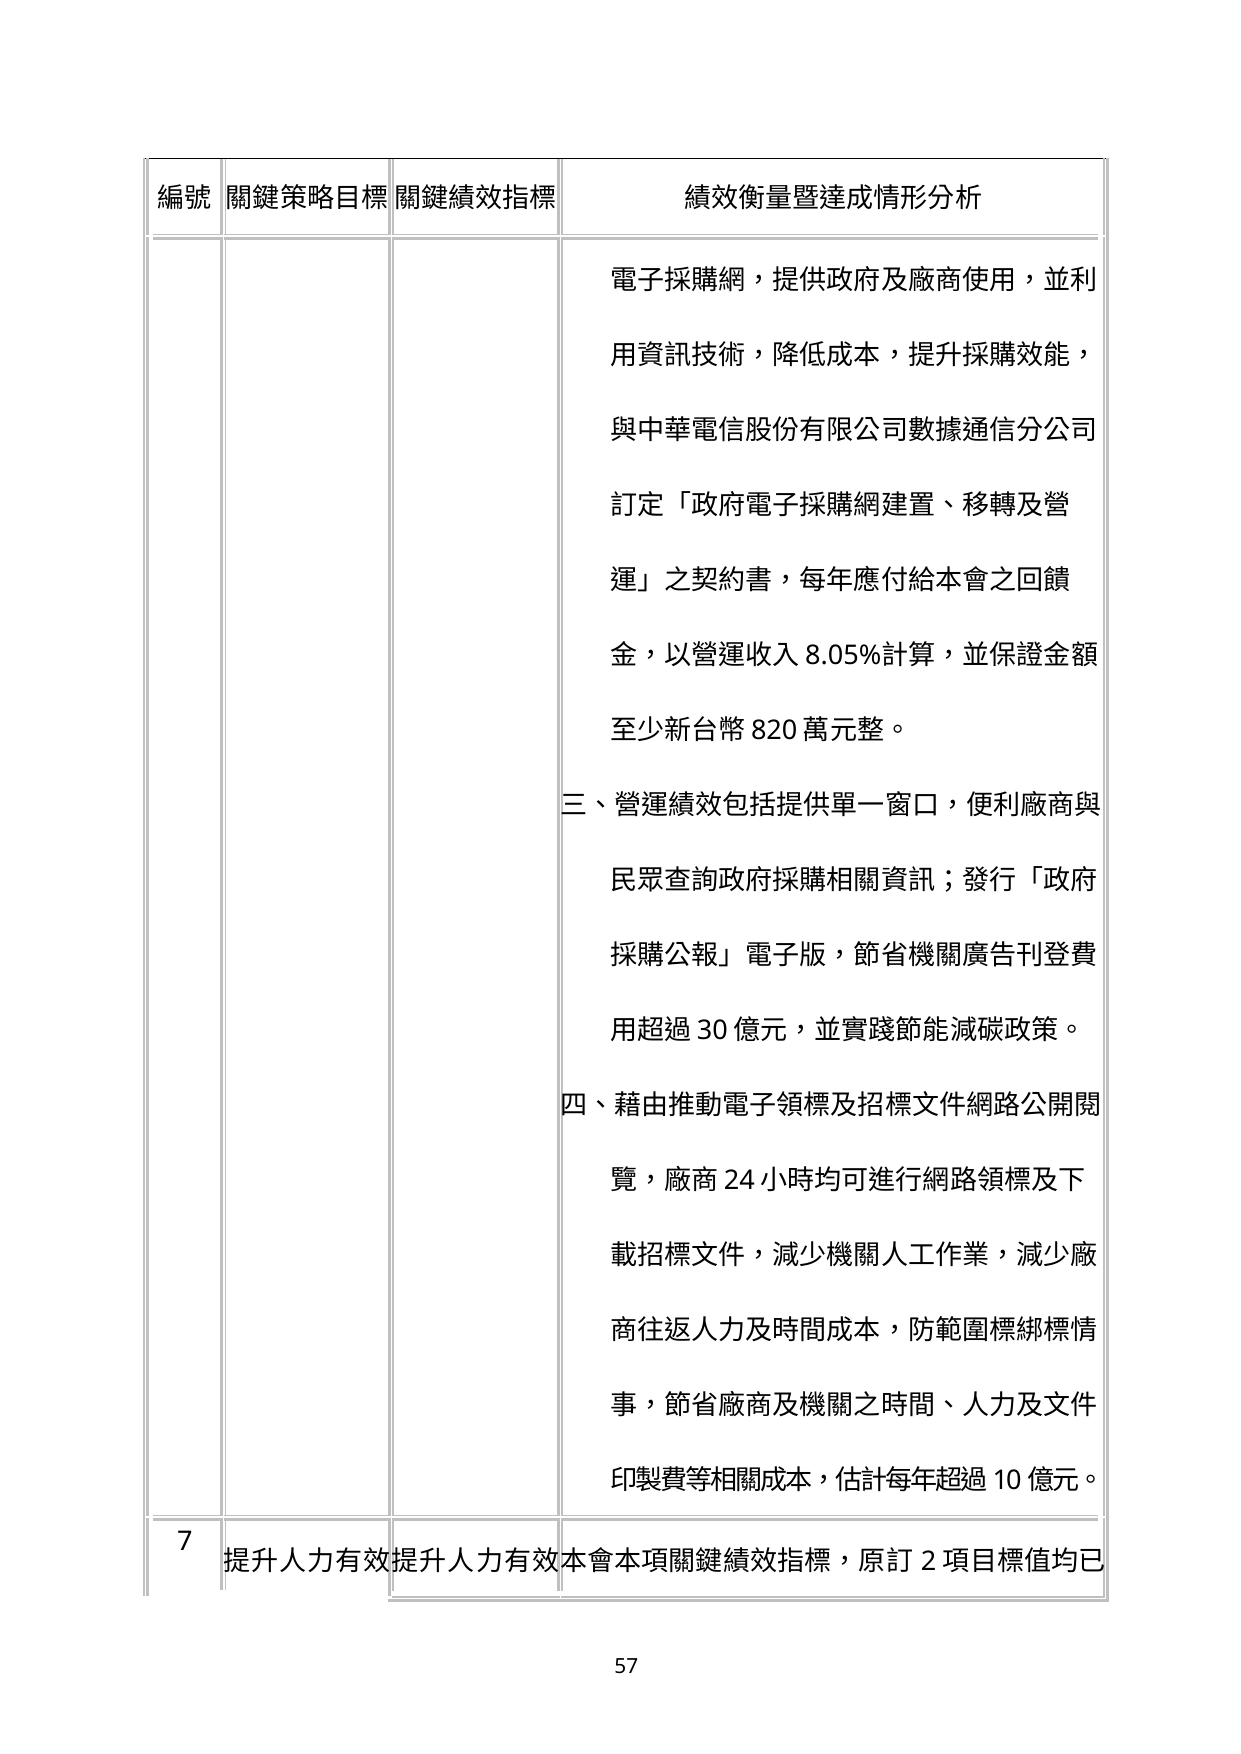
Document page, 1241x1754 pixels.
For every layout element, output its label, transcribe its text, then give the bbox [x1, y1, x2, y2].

table_cell 本會本項關鍵績效指標，原訂2項目標值均已達成，達成度100%。 一、強化人力有效運用，本於內升外補兼顧原則，每滿5人職務出缺，應有1人外補： 1.本會職務出缺時，本於內陞外補兼顧原則，除辦理內陞作業提振同仁工作士氣外，並適時辦理外補，加強機關間人員之交流，100年度計有簡任技正、專門委員、科長、技正、秘書、專員、設計師、技士及科員共計33個職務出缺，辦理19次內陞作業、9次外補作業以及5名考試分發人員，符合每滿5人職務出缺，應有1人外補之標準。 2.除辦理內陞作業提振同仁工作士氣外，本會並提供高階簡任職缺（參事）及主管職缺（科長）辦理外補作業，自他機關拔擢優秀人才，以達成適才適所，人才交流之目的。 二、培養與提升員工專業能力： (一)100年度辦理專業能力相關研習課程與訓練，共計24場次： 1.考量本會為行政院幕僚機關，應以行政院高度切入施政主軸，並掌握社會脈動與時精進，須廣泛接觸新科技、新工法及新材料等資訊，以提升同仁專業能力，邀請產業界專業人士來會專題演講，共23場次。 2.辦理「100年行政院選送中高階公務人員赴英國國家政府學院」研習成果分享，1場次參加人員共計54人。 3.本項已達辦理專業能力相關研習課程與訓練至少3場次指標。 (二)薦送同仁參加其他訓練機構辦理之專業能力課程，共計90餘人次： 1.薦送參加公務人力發展中心辦理之「赴陸經驗交流研習班」、「政策性新聞稿撰寫研習營」、「問題分析與解決研習班」、「數位科技與學習趨勢研討會」、「節能減炭研習班」、「兩岸事務經驗交流研習班」、「消費者保護研習班」、「中階主管培育班」、「新聞稿寫作實務研習班」、「公務執行適用民刑法實務研習班」、「高階人員研究班」、「人事人員核心能力專班」等專業能力課程，共計60餘人次。 2.薦送參加他訓練機構辦理之專業能力課程：經濟部專業人員研究中心舉辦之「土木保持與生態工法實務研究班」、「WTO/FTA談判訓練營」、財稅訓練中心舉辦之「提升政府財務效能方案研習會」、環保署環保訓練所舉辦之「環境影響評估訓練班」、研考會舉辦之「災防危機管理資訊系統：亞洲經驗研討會」、台灣綠建築發展協會舉辦之「2011生態城市綠建築講習會」等，共計30餘人次。 3.本項已達薦送同仁參加其他訓練機構辦理之專業能力課程至少20人次指標。 三、另為更落實提升優質公務人力及增進績效，辦理各單位年終業務檢討，了解同仁對本項執行的感受度與滿意度，對於本項提升人力有效運用及增進員工價值，獲得長官及同仁的肯定。 [560, 1515, 1106, 1596]
table_cell [226, 240, 388, 1515]
table_cell 電子採購網，提供政府及廠商使用，並利用資訊技術，降低成本，提升採購效能，與中華電信股份有限公司數據通信分公司訂定「政府電子採購網建置、移轉及營運」之契約書，每年應付給本會之回饋金，以營運收入8.05%計算，並保證金額至少新台幣820萬元整。 三、營運績效包括提供單一窗口，便利廠商與民眾查詢政府採購相關資訊；發行「政府採購公報」電子版，節省機關廣告刊登費用超過30億元，並實踐節能減碳政策。 四、藉由推動電子領標及招標文件網路公開閱覽，廠商24小時均可進行網路領標及下載招標文件，減少機關人工作業，減少廠商往返人力及時間成本，防範圍標綁標情事，節省廠商及機關之時間、人力及文件印製費等相關成本，估計每年超過10億元。 [560, 234, 1106, 1515]
table_header 關鍵績效指標 [394, 159, 557, 233]
table_cell 提升人力有效運用，依內陞外補兼顧原則，培養與提升員工專業能力 [391, 1515, 560, 1596]
table_cell 提升人力有效運用，增進員工價值與能力 [223, 1515, 391, 1596]
table_cell [146, 234, 223, 1515]
table_header 關鍵策略目標 [226, 159, 388, 233]
table_cell [394, 240, 557, 1515]
table_cell 7 [146, 1515, 223, 1596]
table_header 編號 [149, 159, 220, 233]
table_header 績效衡量暨達成情形分析 [563, 159, 1103, 233]
